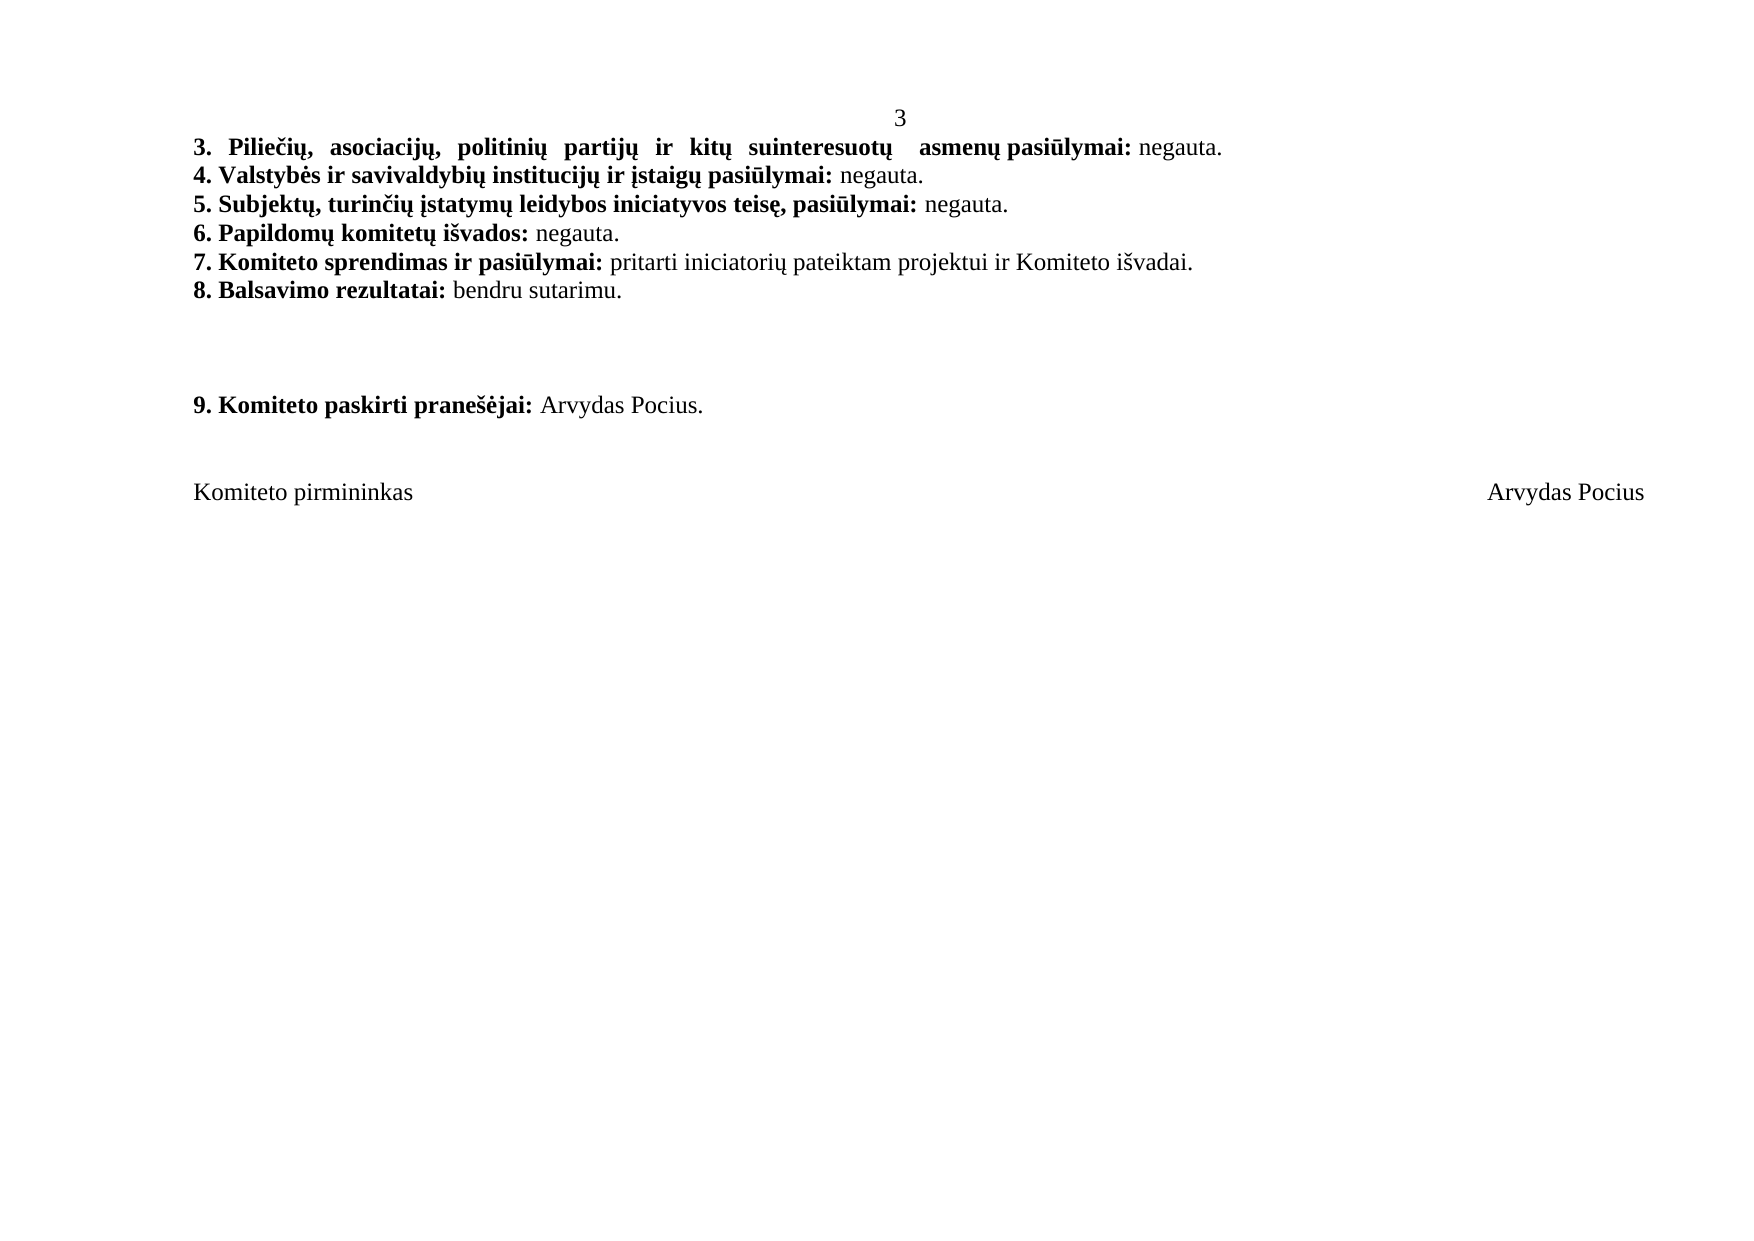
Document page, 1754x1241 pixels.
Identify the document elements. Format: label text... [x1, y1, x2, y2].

subtitle 7. Komiteto sprendimas ir pasiūlymai: pritarti iniciatorių pateiktam projektui ir Komiteto išvadai. [118, 247, 1695, 276]
subtitle 6. Papildomų komitetų išvados: negauta. [118, 218, 1695, 247]
text 9. Komiteto paskirti pranešėjai: Arvydas Pocius. [118, 391, 1695, 419]
subtitle 3. Piliečių, asociacijų, politinių partijų ir kitų suinteresuotų asmenų pasiūlymai: negauta. [118, 132, 1695, 161]
subtitle 5. Subjektų, turinčių įstatymų leidybos iniciatyvos teisę, pasiūlymai: negauta. [118, 189, 1695, 218]
subtitle 4. Valstybės ir savivaldybių institucijų ir įstaigų pasiūlymai: negauta. [118, 161, 1695, 189]
text 8. Balsavimo rezultatai: bendru sutarimu. [118, 276, 1695, 304]
text Komiteto pirmininkas Arvydas Pocius [118, 477, 1695, 534]
